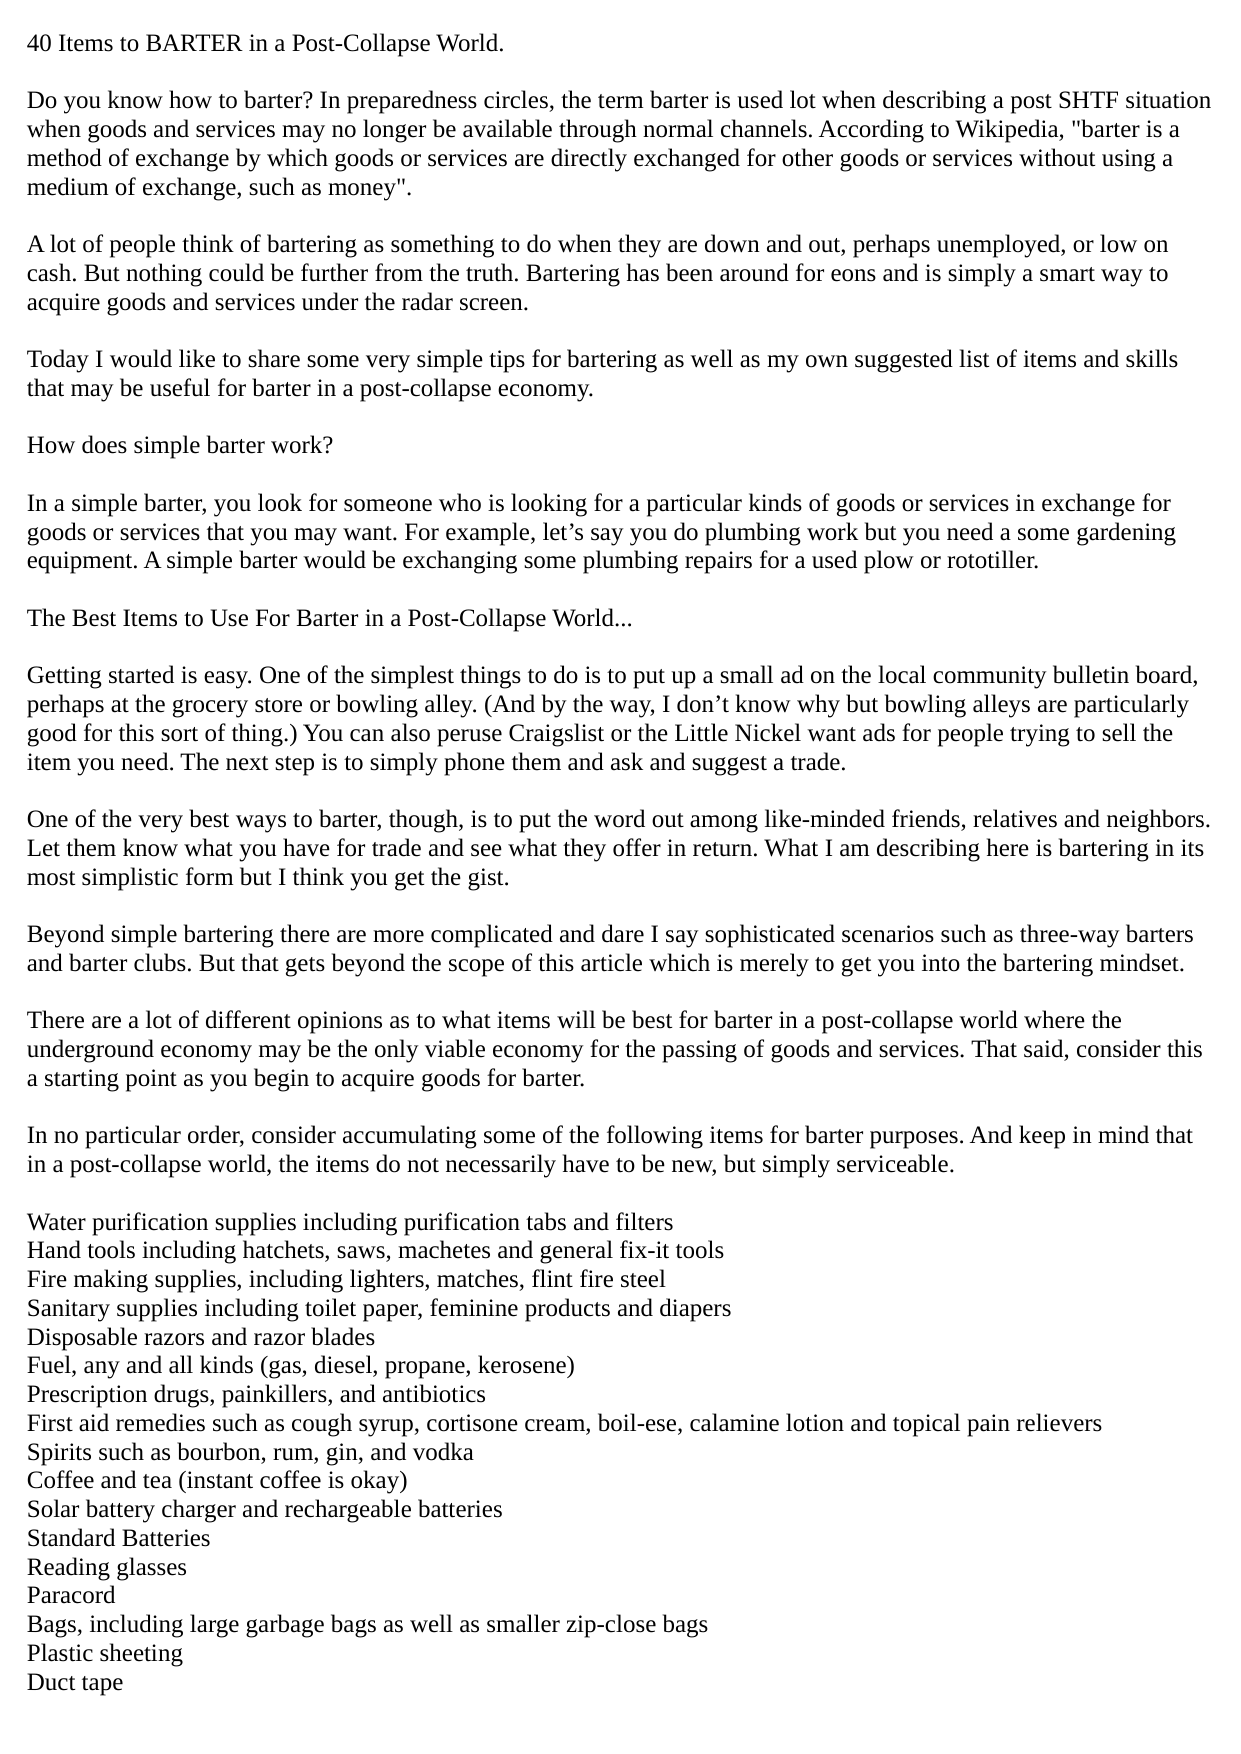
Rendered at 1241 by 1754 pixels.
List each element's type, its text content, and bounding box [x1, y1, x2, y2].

text 40 Items to BARTER in a Post-Collapse World. Do you know how to barter? In preparedness circles, the term barter is used lot when describing a post SHTF situation when goods and services may no longer be available through normal channels. According to Wikipedia, "barter is a method of exchange by which goods or services are directly exchanged for other goods or services without using a medium of exchange, such as money". A lot of people think of bartering as something to do when they are down and out, perhaps unemployed, or low on cash. But nothing could be further from the truth. Bartering has been around for eons and is simply a smart way to acquire goods and services under the radar screen. Today I would like to share some very simple tips for bartering as well as my own suggested list of items and skills that may be useful for barter in a post-collapse economy. How does simple barter work? In a simple barter, you look for someone who is looking for a particular kinds of goods or services in exchange for goods or services that you may want. For example, let’s say you do plumbing work but you need a some gardening equipment. A simple barter would be exchanging some plumbing repairs for a used plow or rototiller. The Best Items to Use For Barter in a Post-Collapse World... Getting started is easy. One of the simplest things to do is to put up a small ad on the local community bulletin board, perhaps at the grocery store or bowling alley. (And by the way, I don’t know why but bowling alleys are particularly good for this sort of thing.) You can also peruse Craigslist or the Little Nickel want ads for people trying to sell the item you need. The next step is to simply phone them and ask and suggest a trade. One of the very best ways to barter, though, is to put the word out among like-minded friends, relatives and neighbors. Let them know what you have for trade and see what they offer in return. What I am describing here is bartering in its most simplistic form but I think you get the gist. Beyond simple bartering there are more complicated and dare I say sophisticated scenarios such as three-way barters and barter clubs. But that gets beyond the scope of this article which is merely to get you into the bartering mindset. There are a lot of different opinions as to what items will be best for barter in a post-collapse world where the underground economy may be the only viable economy for the passing of goods and services. That said, consider this a starting point as you begin to acquire goods for barter. In no particular order, consider accumulating some of the following items for barter purposes. And keep in mind that in a post-collapse world, the items do not necessarily have to be new, but simply serviceable. Water purification supplies including purification tabs and filters Hand tools including hatchets, saws, machetes and general fix-it tools Fire making supplies, including lighters, matches, flint fire steel Sanitary supplies including toilet paper, feminine products and diapers Disposable razors and razor blades Fuel, any and all kinds (gas, diesel, propane, kerosene) Prescription drugs, painkillers, and antibiotics First aid remedies such as cough syrup, cortisone cream, boil-ese, calamine lotion and topical pain relievers Spirits such as bourbon, rum, gin, and vodka Coffee and tea (instant coffee is okay) Solar battery charger and rechargeable batteries Standard Batteries Reading glasses Paracord Bags, including large garbage bags as well as smaller zip-close bags Plastic sheeting Duct tape [27, 28, 1216, 1696]
